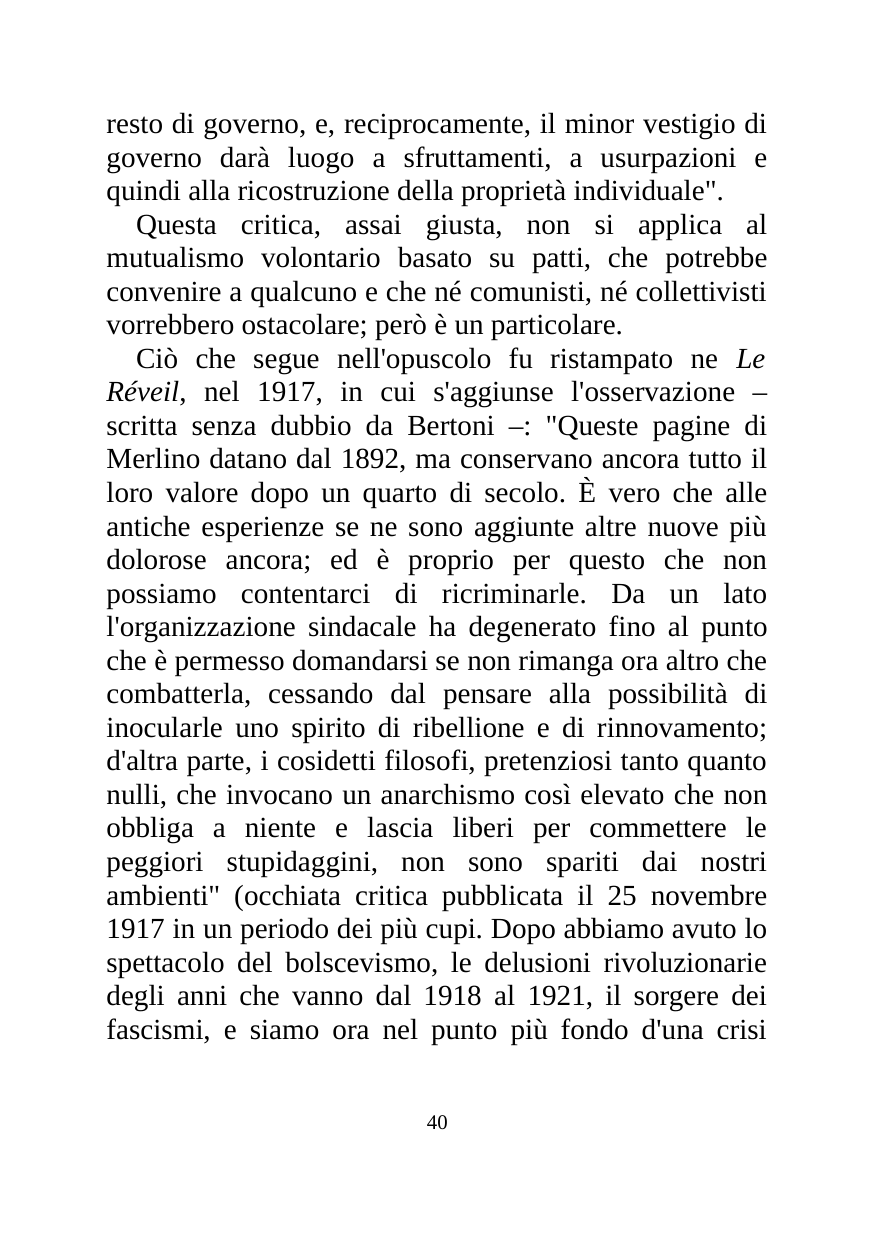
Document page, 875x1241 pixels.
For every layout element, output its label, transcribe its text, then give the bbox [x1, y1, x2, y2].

text Questa critica, assai giusta, non si applica al mutualismo volontario basato su patti, che potrebbe convenire a qualcuno e che né comunisti, né collettivisti vorrebbero ostacolare; però è un particolare. [106, 207, 768, 341]
text Ciò che segue nell'opuscolo fu ristampato ne Le Réveil, nel 1917, in cui s'aggiunse l'osservazione – scritta senza dubbio da Bertoni –: "Queste pagine di Merlino datano dal 1892, ma conservano ancora tutto il loro valore dopo un quarto di secolo. È vero che alle antiche esperienze se ne sono aggiunte altre nuove più dolorose ancora; ed è proprio per questo che non possiamo contentarci di ricriminarle. Da un lato l'organizzazione sindacale ha degenerato fino al punto che è permesso domandarsi se non rimanga ora altro che combatterla, cessando dal pensare alla possibilità di inocularle uno spirito di ribellione e di rinnovamento; d'altra parte, i cosidetti filosofi, pretenziosi tanto quanto nulli, che invocano un anarchismo così elevato che non obbliga a niente e lascia liberi per commettere le peggiori stupidaggini, non sono spariti dai nostri ambienti" (occhiata critica pubblicata il 25 novembre 1917 in un periodo dei più cupi. Dopo abbiamo avuto lo spettacolo del bolscevismo, le delusioni rivoluzionarie degli anni che vanno dal 1918 al 1921, il sorgere dei fascismi, e siamo ora nel punto più fondo d'una crisi [106, 341, 768, 1045]
text resto di governo, e, reciprocamente, il minor vestigio di governo darà luogo a sfruttamenti, a usurpazioni e quindi alla ricostruzione della proprietà individuale". [106, 106, 768, 207]
